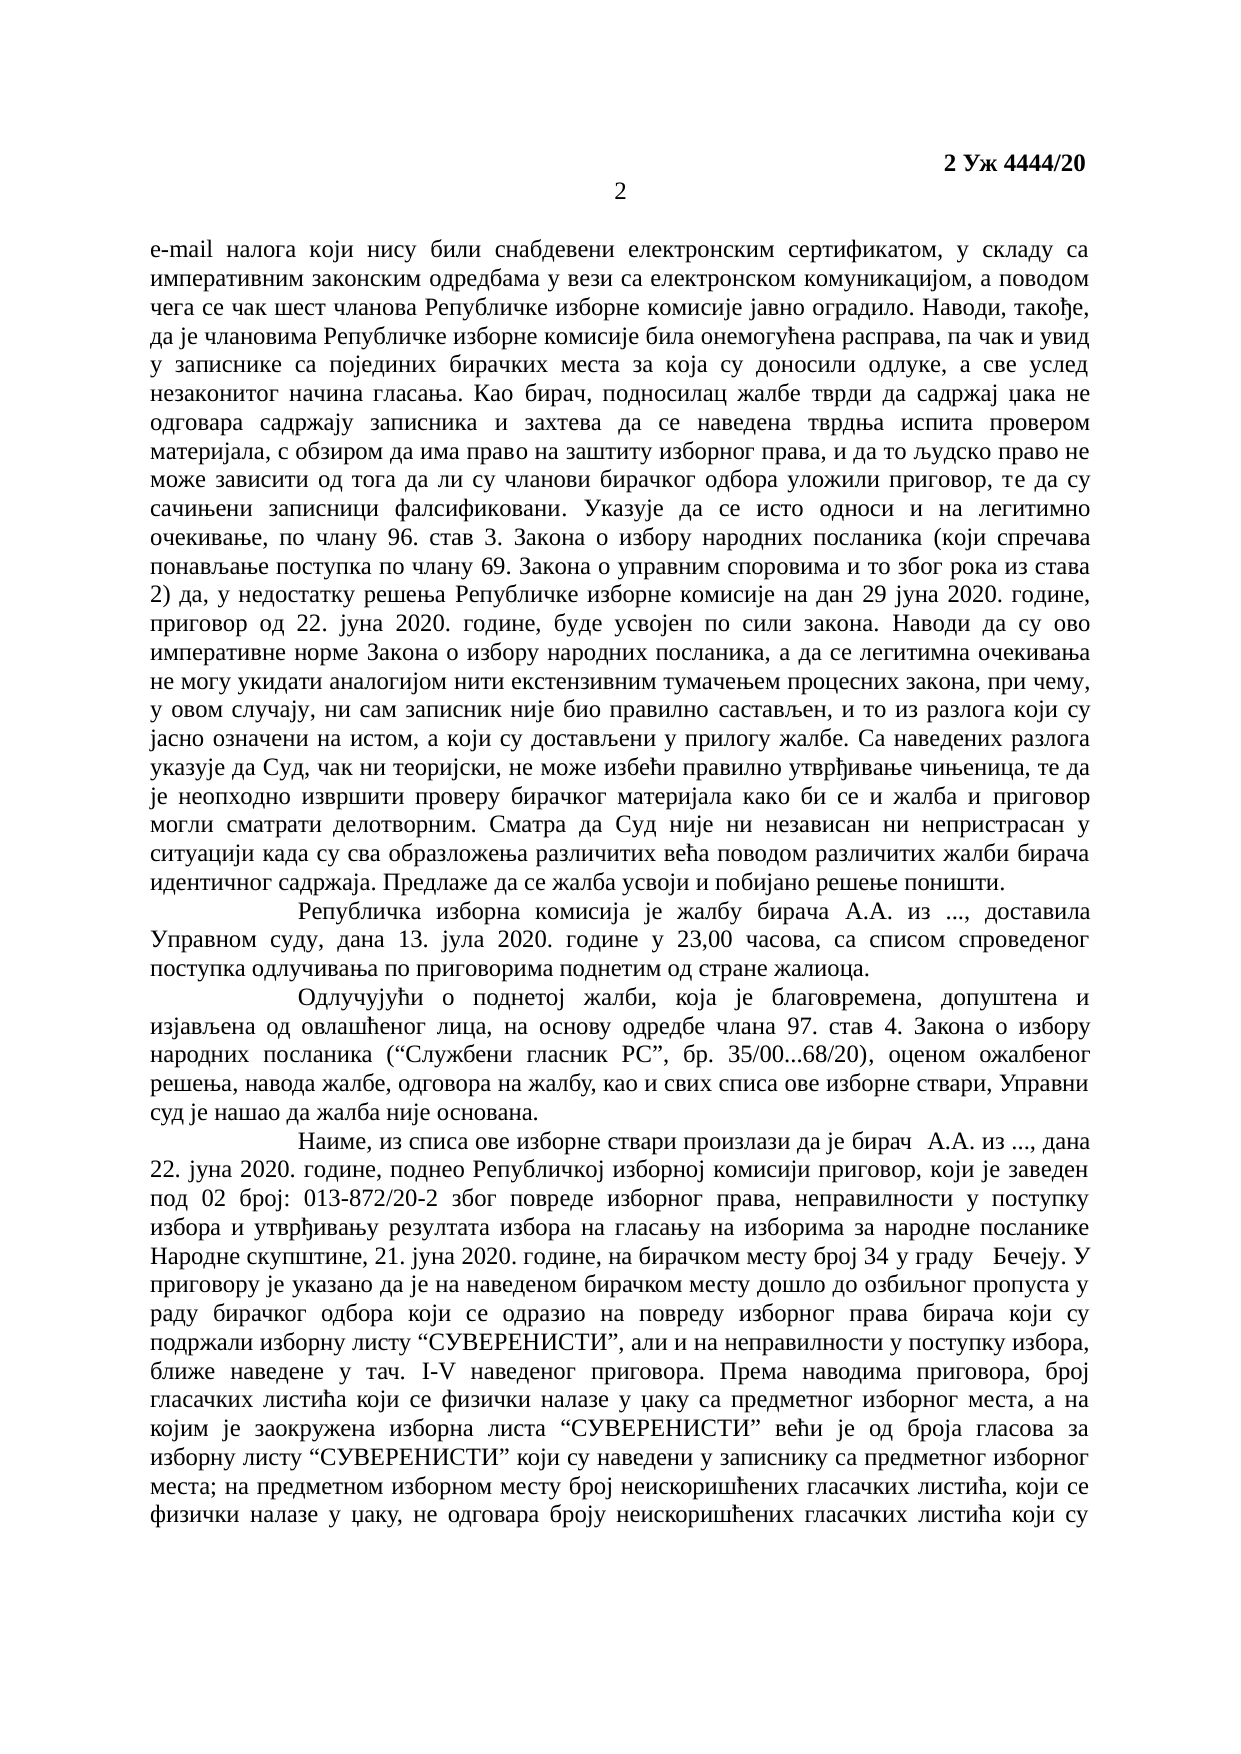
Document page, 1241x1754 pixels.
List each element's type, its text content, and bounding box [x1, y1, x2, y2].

text Републичка изборна комисија је жалбу бирача А.А. из ..., доставила Управном суду, дана 13. јула 2020. године у 23,00 часова, са списом спроведеног поступка одлучивања по приговорима поднетим од стране жалиоца. [150, 896, 1091, 982]
text e-mail налога који нису били снабдевени електронским сертификатом, у складу са императивним законским одредбама у вези са електронском комуникацијом, а поводом чега се чак шест чланова Републичке изборне комисије јавно оградило. Наводи, такође, да је члановима Републичке изборне комисије била онемогућена расправа, па чак и увид у записнике са појединих бирачких места за која су доносили одлуке, а све услед незаконитог начина гласања. Као бирач, подносилац жалбе тврди да садржај џака не одговара садржају записника и захтева да се наведена тврдња испита провером материјала, с обзиром да има право на заштиту изборног права, и да то људско право не може зависити од тога да ли су чланови бирачког одбора уложили приговор, те да су сачињени записници фалсификовани. Указује да се исто односи и на легитимно очекивање, по члану 96. став 3. Закона о избору народних посланика (који спречава понављање поступка по члану 69. Закона о управним споровима и то због рока из става 2) да, у недостатку решења Републичке изборне комисије на дан 29 јуна 2020. године, приговор од 22. јуна 2020. године, буде усвојен по сили закона. Наводи да су ово императивне норме Закона о избору народних посланика, а да се легитимна очекивања не могу укидати аналогијом нити екстензивним тумачењем процесних закона, при чему, у овом случају, ни сам записник није био правилно састављен, и то из разлога који су јасно означени на истом, а који су достављени у прилогу жалбе. Са наведених разлога указује да Суд, чак ни теоријски, не може избећи правилно утврђивање чињеница, те да је неопходно извршити проверу бирачког материјала како би се и жалба и приговор могли сматрати делотворним. Сматра да Суд није ни независан ни непристрасан у ситуацији када су сва образложења различитих већа поводом различитих жалби бирача идентичног садржаја. Предлаже да се жалба усвоји и побијано решење поништи. [150, 234, 1091, 896]
text Наиме, из списа ове изборне ствари произлази да је бирач А.А. из ..., дана 22. јуна 2020. године, поднео Републичкој изборној комисији приговор, који је заведен под 02 број: 013-872/20-2 због повреде изборног права, неправилности у поступку избора и утврђивању резултата избора на гласању на изборима за народне посланике Народне скупштине, 21. јуна 2020. године, на бирачком месту број 34 у граду Бечеју. У приговору је указано да је на наведеном бирачком месту дошло до озбиљног пропуста у раду бирачког одбора који се одразио на повреду изборног права бирача који су подржали изборну листу “СУВЕРЕНИСТИ”, али и на неправилности у поступку избора, ближе наведене у тач. I-V наведеног приговора. Према наводима приговора, број гласачких листића који се физички налазе у џаку са предметног изборног места, а на којим је заокружена изборна листа “СУВЕРЕНИСТИ” већи је од броја гласова за изборну листу “СУВЕРЕНИСТИ” који су наведени у записнику са предметног изборног места; на предметном изборном месту број неискоришћених гласачких листића, који се физички налазе у џаку, не одговара броју неискоришћених гласачких листића који су [150, 1126, 1091, 1528]
text Одлучујући о поднетој жалби, која је благовремена, допуштена и изјављена од овлашћеног лица, на основу одредбе члана 97. став 4. Закона о избору народних посланика (“Службени гласник РС”, бр. 35/00...68/20), оценом ожалбеног решења, навода жалбе, одговора на жалбу, као и свих списа ове изборне ствари, Управни суд је нашао да жалба није основана. [150, 982, 1091, 1126]
